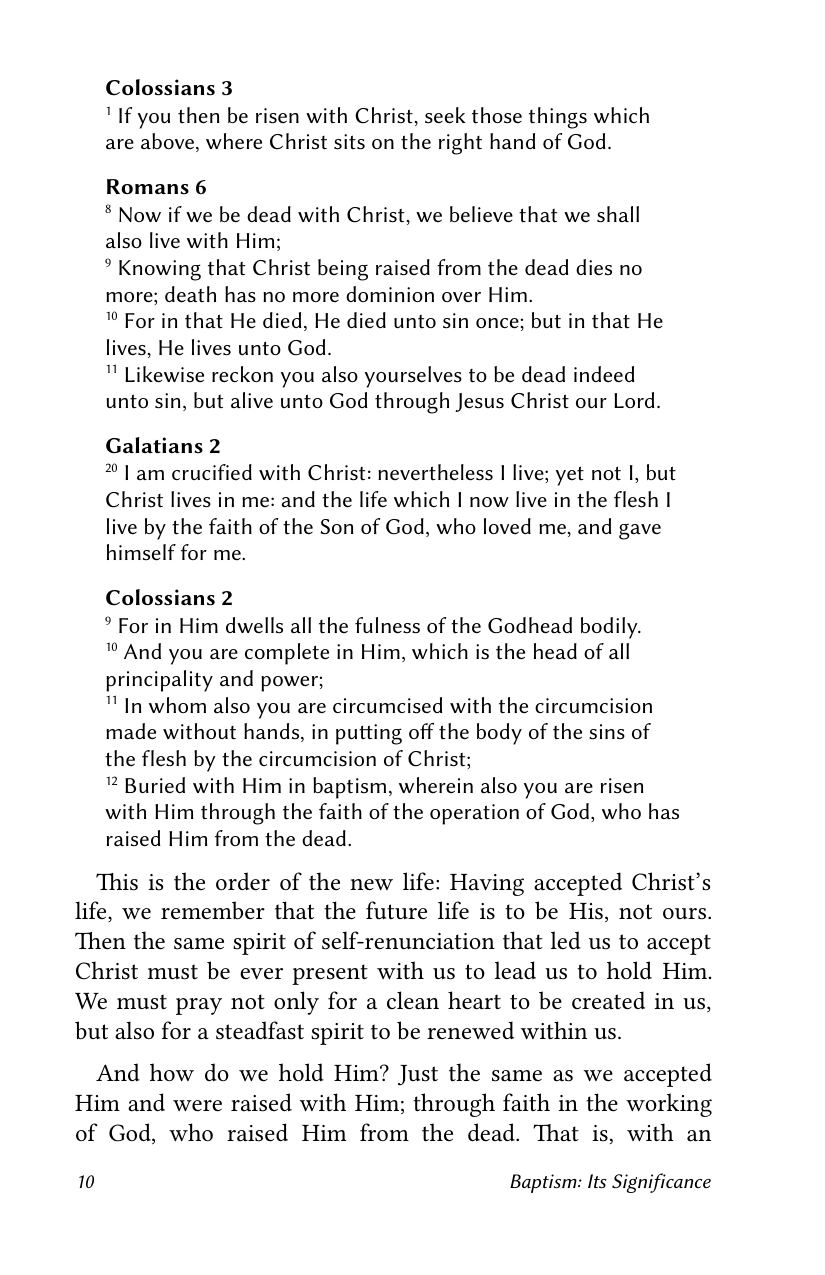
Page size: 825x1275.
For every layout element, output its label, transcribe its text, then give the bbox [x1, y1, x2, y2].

text 10 And you are complete in Him, which is the head of all principality and power; [105, 639, 682, 692]
text 9 Knowing that Christ being raised from the dead dies no more; death has no more dominion over Him. [105, 255, 682, 308]
text Colossians 2 [105, 585, 712, 611]
text This is the order of the new life: Having accepted Christ’s life, we remember that the future life is to be His, not ours. Then the same spirit of self-renunciation that led us to accept Christ must be ever present with us to lead us to hold Him. We must pray not only for a clean heart to be created in us, but also for a steadfast spirit to be renewed within us. [75, 867, 712, 1046]
text 10 For in that He died, He died unto sin once; but in that He lives, He lives unto God. [105, 308, 682, 361]
text 11 Likewise reckon you also yourselves to be dead indeed unto sin, but alive unto God through Jesus Christ our Lord. [105, 361, 682, 414]
text Romans 6 [105, 174, 712, 200]
text 20 I am crucified with Christ: nevertheless I live; yet not I, but Christ lives in me: and the life which I now live in the flesh I live by the faith of the Son of God, who loved me, and gave himself for me. [105, 460, 682, 566]
text 11 In whom also you are circumcised with the circumcision made without hands, in putting off the body of the sins of the flesh by the circumcision of Christ; [105, 692, 682, 772]
text 1 If you then be risen with Christ, seek those things which are above, where Christ sits on the right hand of God. [105, 103, 682, 155]
text Colossians 3 [105, 75, 712, 101]
text Galatians 2 [105, 433, 712, 459]
text 8 Now if we be dead with Christ, we believe that we shall also live with Him; [105, 201, 682, 254]
text 9 For in Him dwells all the fulness of the Godhead bodily. [105, 612, 682, 639]
text And how do we hold Him? Just the same as we accepted Him and were raised with Him; through faith in the working of God, who raised Him from the dead. That is, with an [75, 1059, 712, 1147]
text 12 Buried with Him in baptism, wherein also you are risen with Him through the faith of the operation of God, who has raised Him from the dead. [105, 772, 682, 852]
